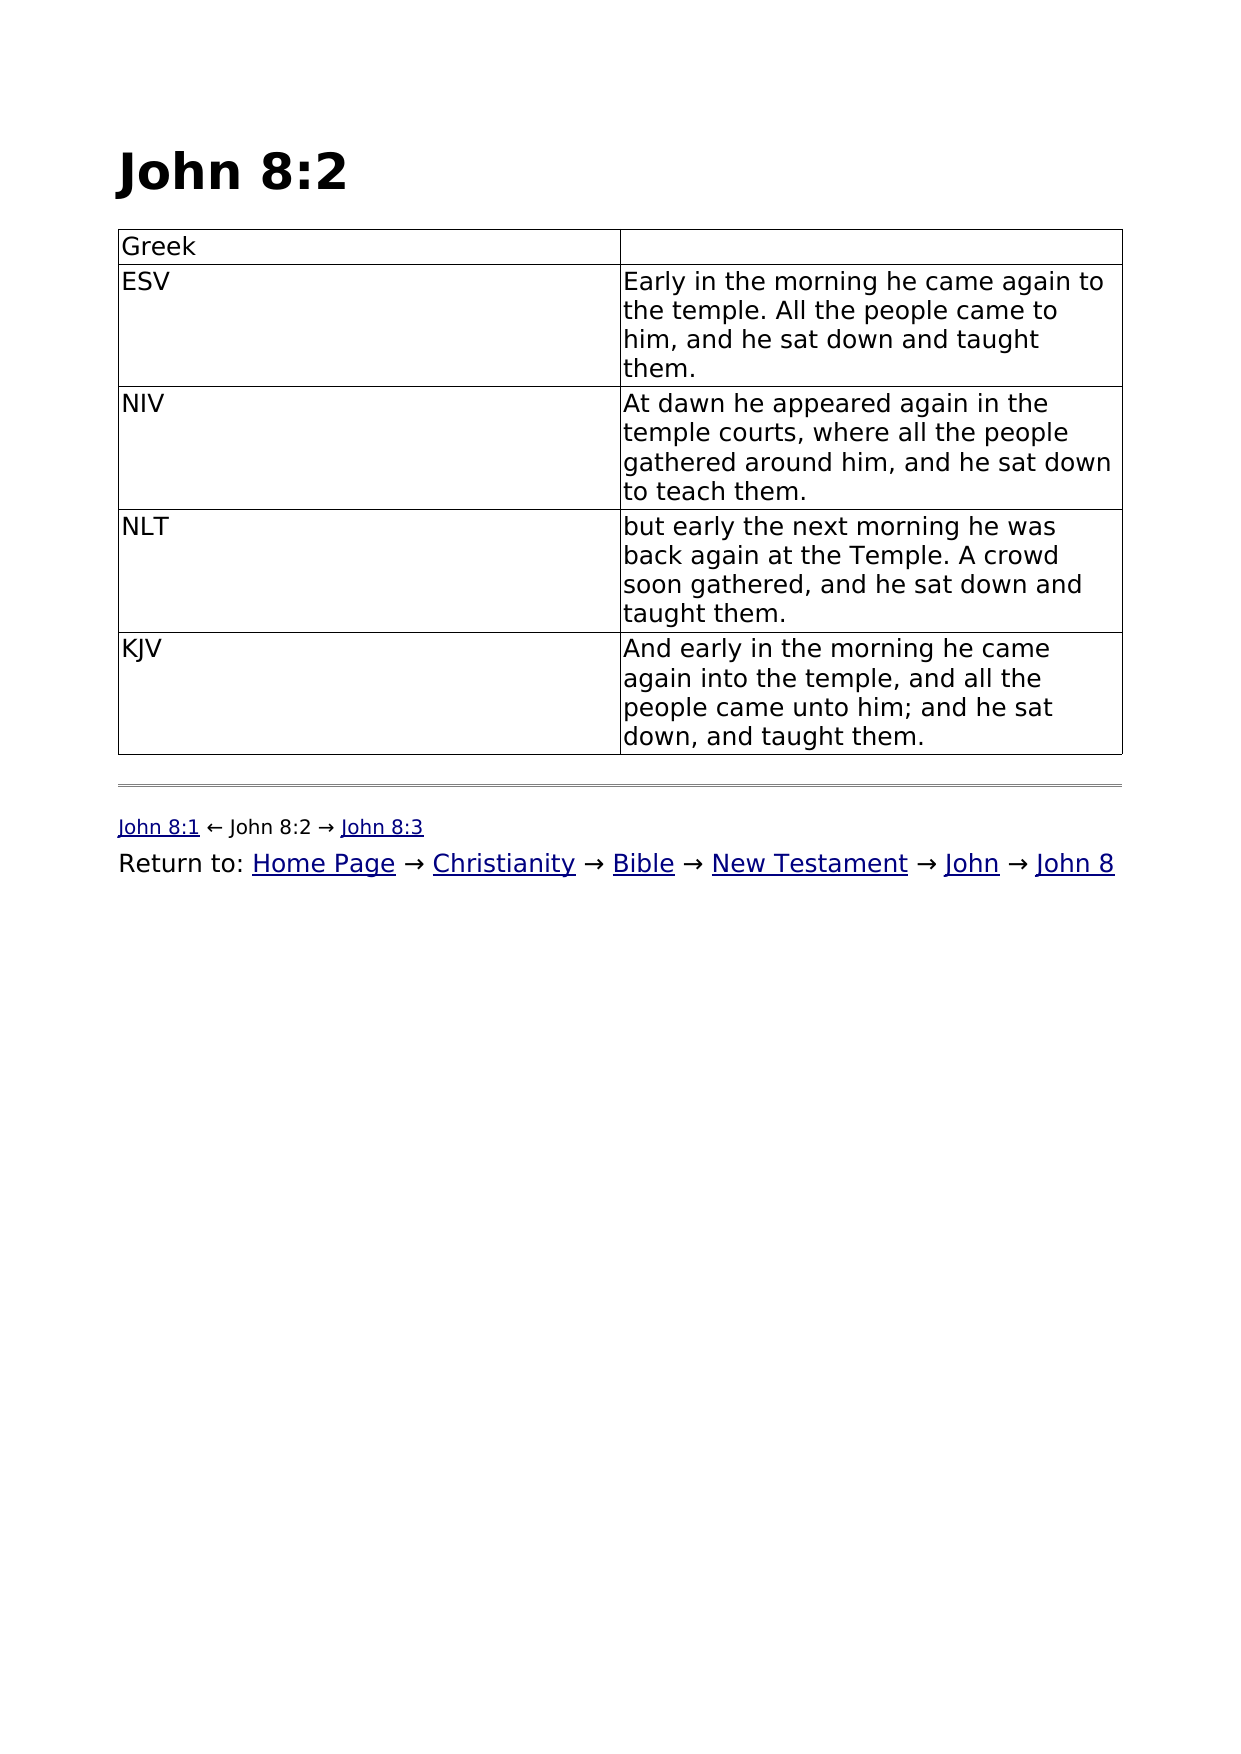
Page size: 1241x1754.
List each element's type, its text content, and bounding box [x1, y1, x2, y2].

table_cell And early in the morning he came again into the temple, and all the people came unto him; and he sat down, and taught them. [621, 633, 1122, 754]
table_header Greek [119, 230, 620, 264]
text John 8:1 ← John 8:2 → John 8:3 [118, 815, 1122, 849]
table_cell Early in the morning he came again to the temple. All the people came to him, and he sat down and taught them. [621, 265, 1122, 386]
subtitle John 8:2 [118, 143, 1122, 201]
table_header [621, 230, 1122, 264]
table_cell NIV [119, 387, 620, 509]
table_cell At dawn he appeared again in the temple courts, where all the people gathered around him, and he sat down to teach them. [621, 387, 1122, 509]
table_cell ESV [119, 265, 620, 386]
table_cell but early the next morning he was back again at the Temple. A crowd soon gathered, and he sat down and taught them. [621, 510, 1122, 632]
table_cell NLT [119, 510, 620, 632]
text Return to: Home Page → Christianity → Bible → New Testament → John → John 8 [118, 849, 1122, 879]
table_cell KJV [119, 633, 620, 754]
